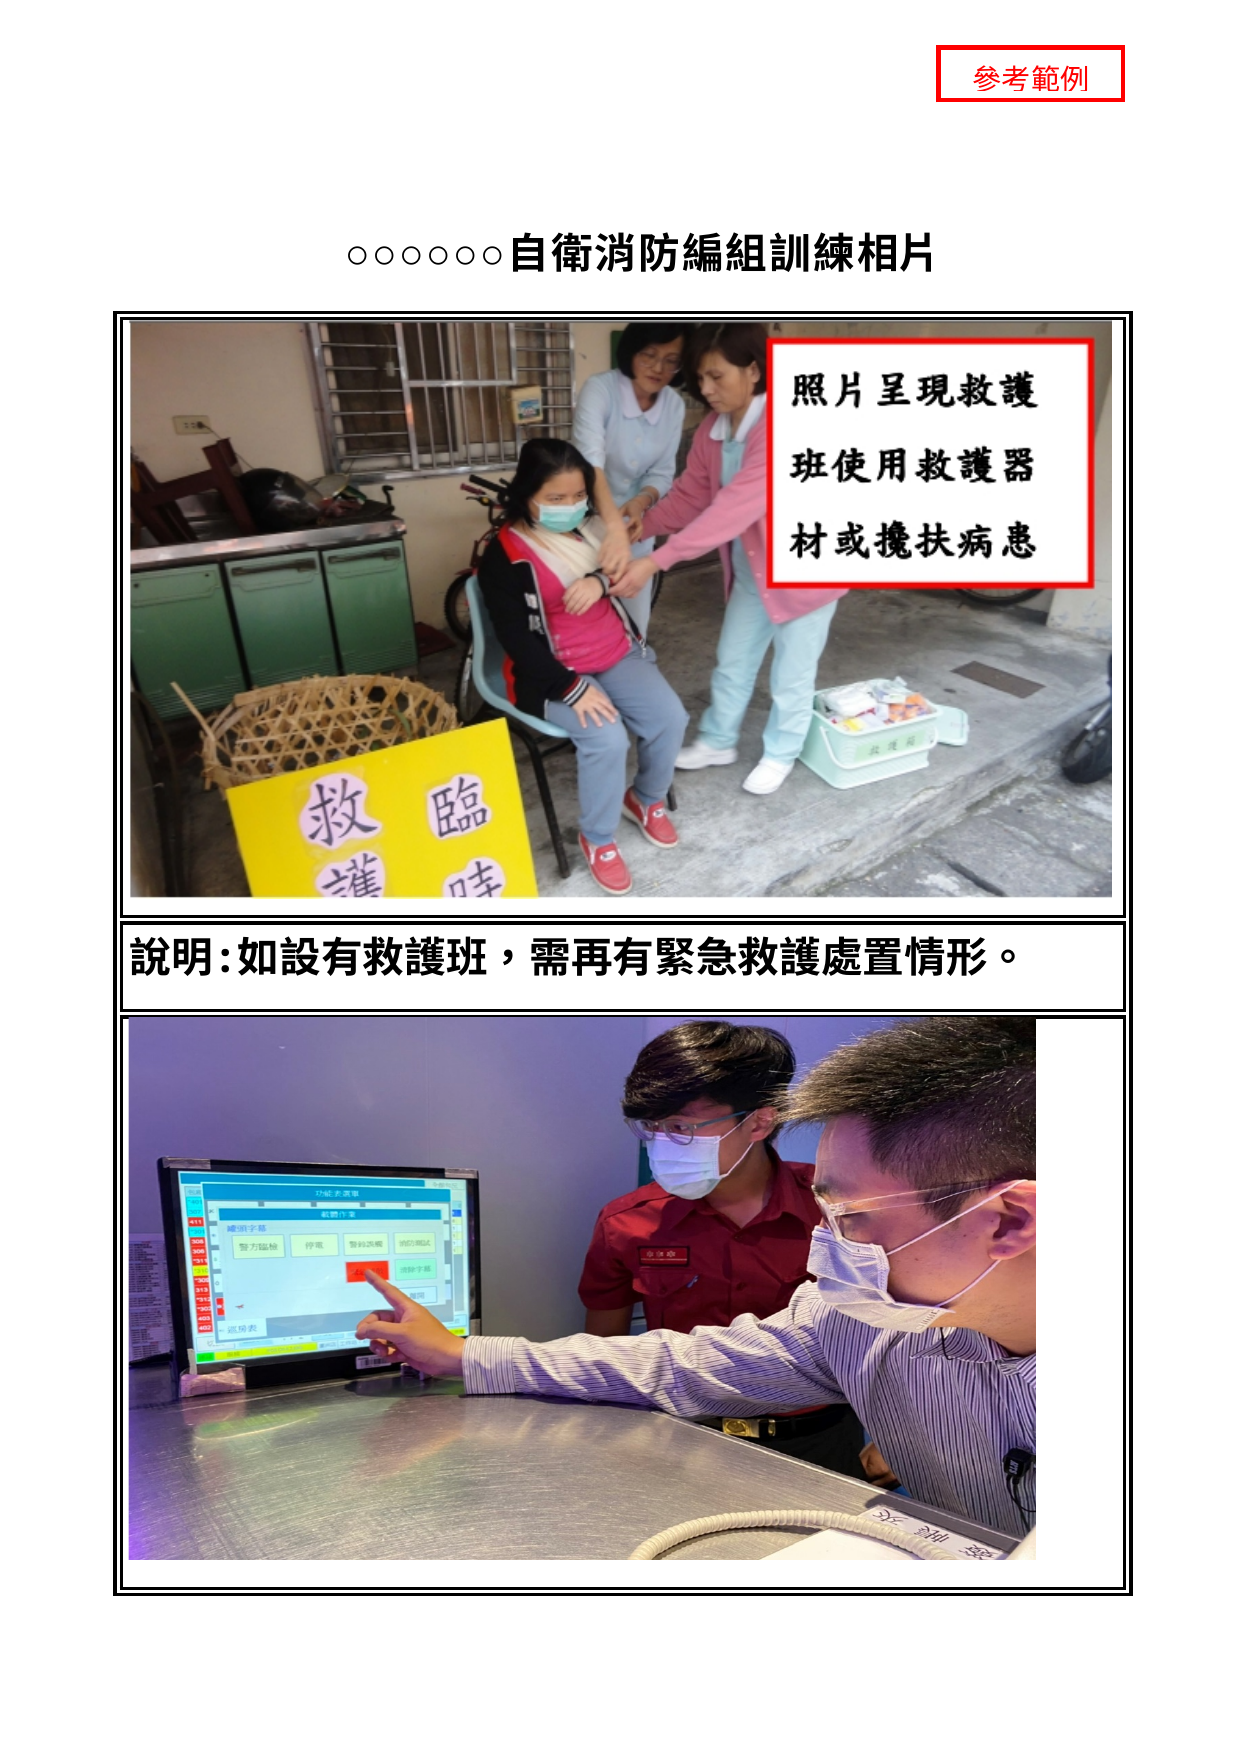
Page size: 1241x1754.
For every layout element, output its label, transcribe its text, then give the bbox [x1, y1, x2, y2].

table_cell [123, 1019, 1123, 1587]
table_cell 說明:如設有救護班，需再有緊急救護處置情形。 [118, 915, 1128, 1009]
table_header [118, 314, 1128, 915]
table_header [123, 320, 1123, 915]
table_cell [118, 1009, 1128, 1587]
text ○○○○○○自衛消防編組訓練相片 [118, 220, 1167, 281]
